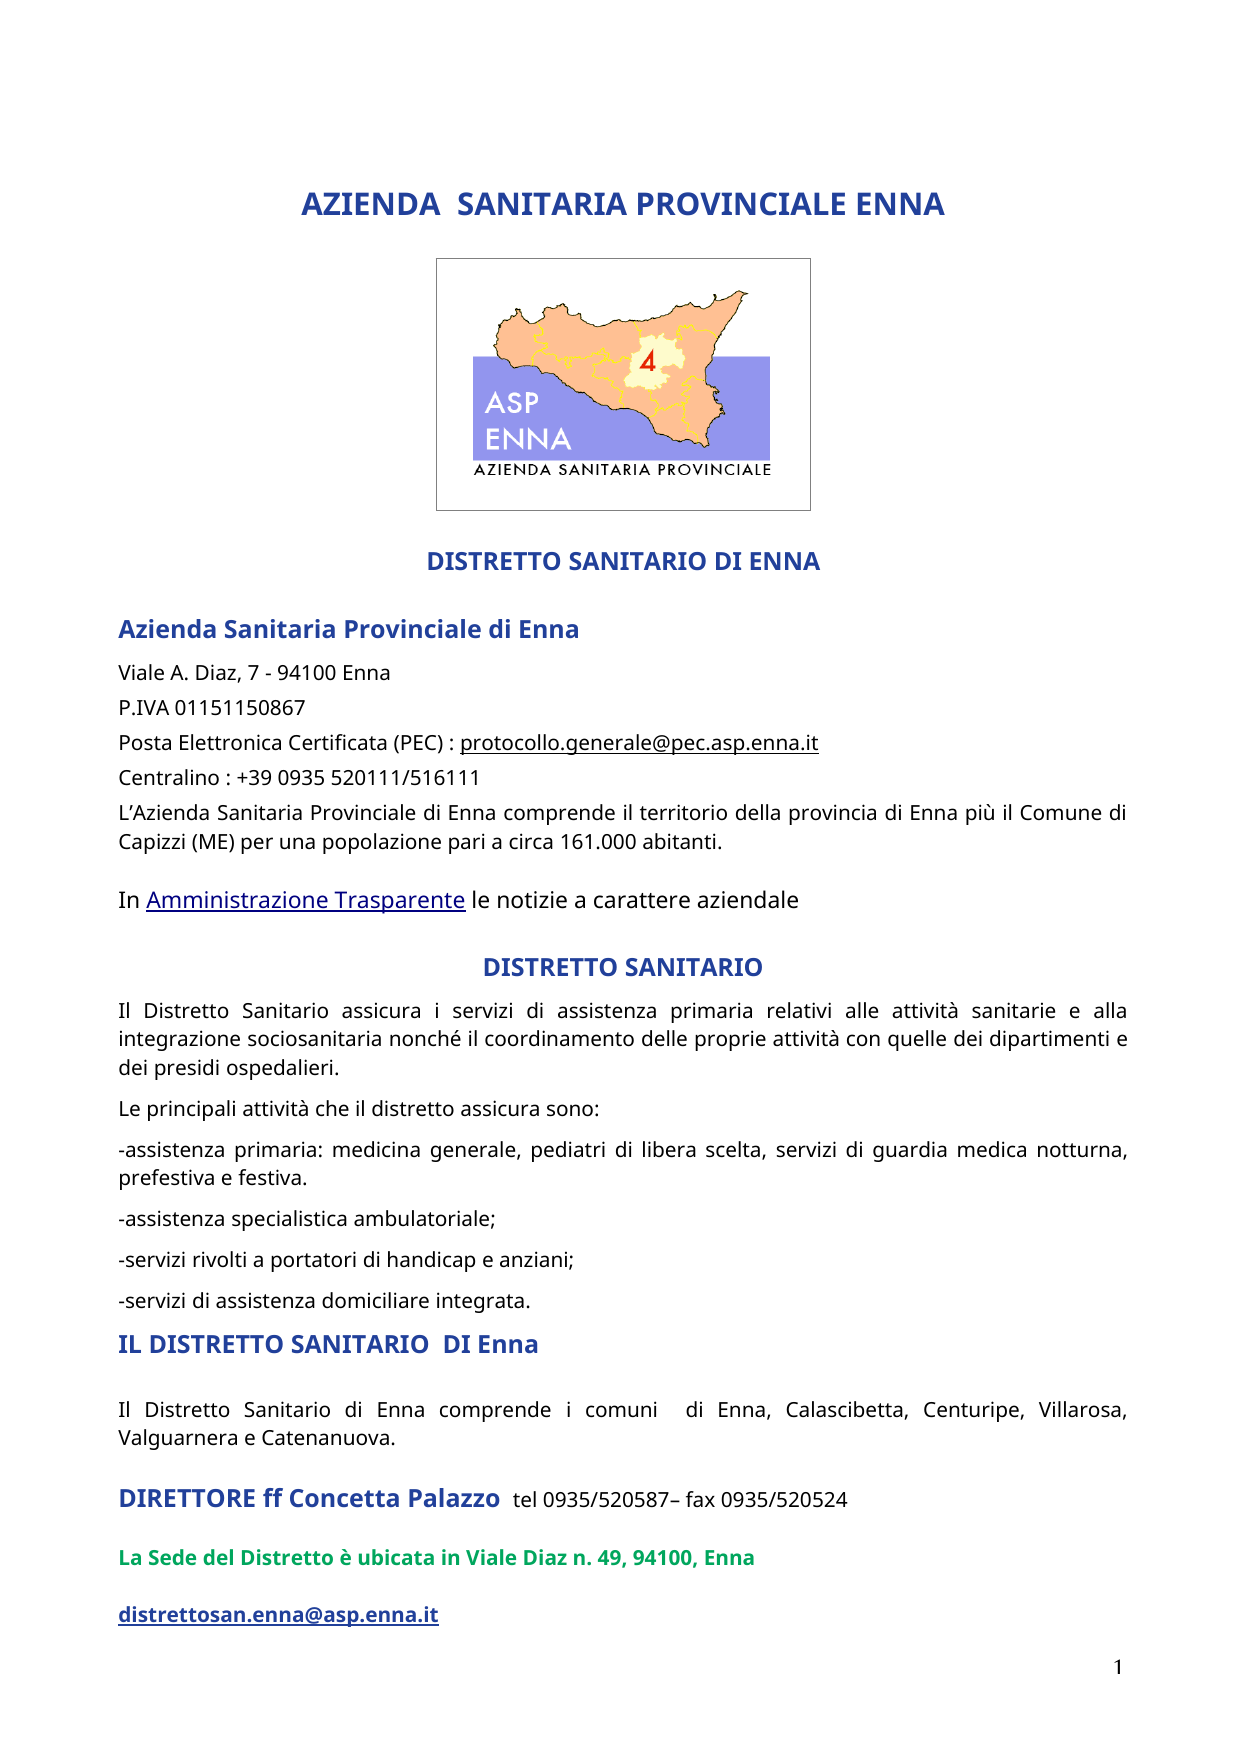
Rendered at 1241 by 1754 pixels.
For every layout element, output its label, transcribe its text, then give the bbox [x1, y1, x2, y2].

text Posta Elettronica Certificata (PEC) : protocollo.generale@pec.asp.enna.it [118, 728, 1128, 757]
text -servizi rivolti a portatori di handicap e anziani; [118, 1245, 1128, 1273]
text Il Distretto Sanitario di Enna comprende i comuni di Enna, Calascibetta, Centuripe, Villarosa, Valguarnera e Catenanuova. [118, 1395, 1128, 1452]
text DISTRETTO SANITARIO [118, 949, 1128, 983]
text La Sede del Distretto è ubicata in Viale Diaz n. 49, 94100, Enna [118, 1543, 1128, 1572]
text In Amministrazione Trasparente le notizie a carattere aziendale [118, 884, 1128, 915]
text Azienda Sanitaria Provinciale di Enna [118, 612, 1128, 646]
text distrettosan.enna@asp.enna.it [103, 1600, 1128, 1629]
text IL DISTRETTO SANITARIO DI Enna [118, 1327, 1128, 1361]
text -assistenza primaria: medicina generale, pediatri di libera scelta, servizi di guardia medica notturna, prefestiva e festiva. [118, 1135, 1128, 1192]
text P.IVA 01151150867 [118, 693, 1128, 722]
text L’Azienda Sanitaria Provinciale di Enna comprende il territorio della provincia di Enna più il Comune di Capizzi (ME) per una popolazione pari a circa 161.000 abitanti. [118, 798, 1128, 855]
text AZIENDA SANITARIA PROVINCIALE ENNA [118, 182, 1128, 224]
text Il Distretto Sanitario assicura i servizi di assistenza primaria relativi alle attività sanitarie e alla integrazione sociosanitaria nonché il coordinamento delle proprie attività con quelle dei dipartimenti e dei presidi ospedalieri. [118, 996, 1128, 1081]
text Viale A. Diaz, 7 - 94100 Enna [118, 658, 1128, 687]
text Centralino : +39 0935 520111/516111 [118, 763, 1128, 792]
text -servizi di assistenza domiciliare integrata. [118, 1286, 1128, 1314]
text DISTRETTO SANITARIO DI ENNA [118, 544, 1128, 578]
text DIRETTORE ff Concetta Palazzo tel 0935/520587– fax 0935/520524 [118, 1481, 1128, 1515]
text -assistenza specialistica ambulatoriale; [118, 1204, 1128, 1232]
text Le principali attività che il distretto assicura sono: [118, 1094, 1128, 1122]
